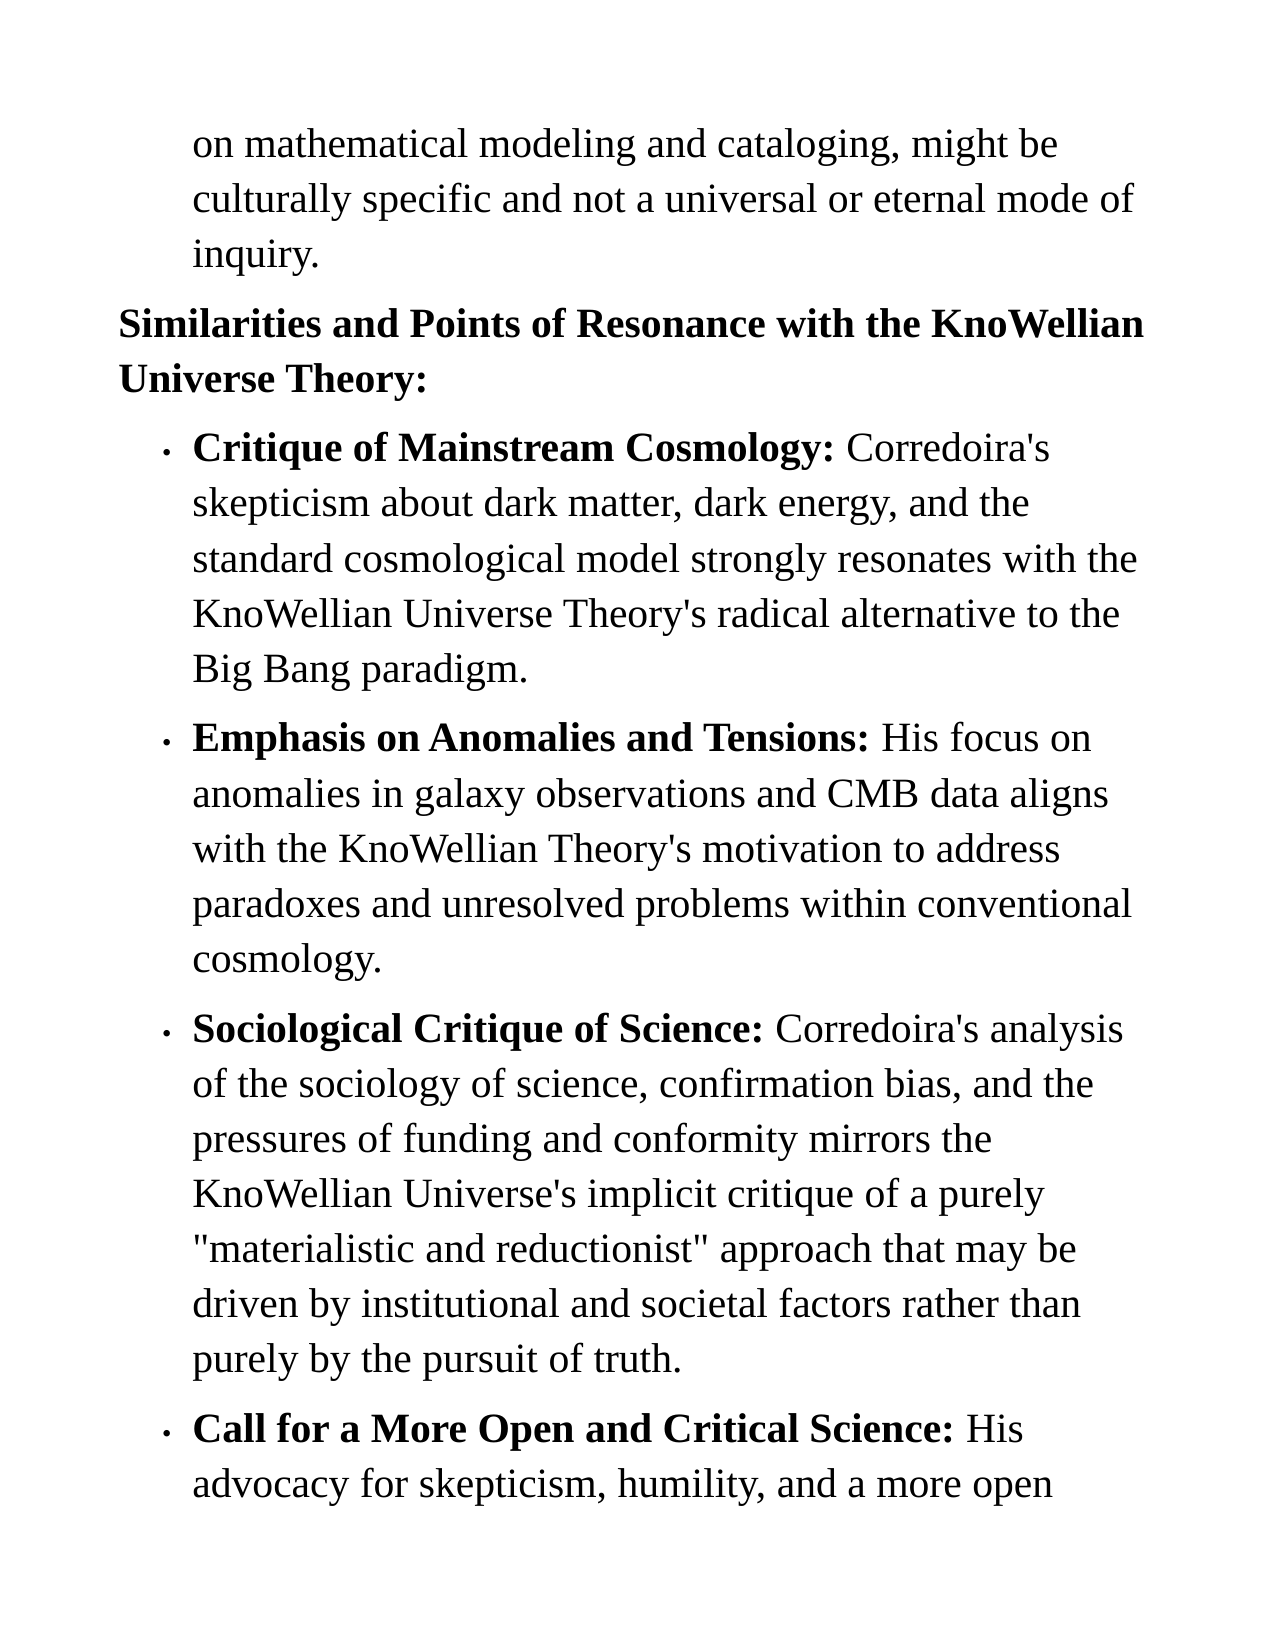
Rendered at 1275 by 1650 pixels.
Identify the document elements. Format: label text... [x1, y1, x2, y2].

list Sociological Critique of Science: Corredoira's analysis of the sociology of science, confirmation bias, and the pressures of funding and conformity mirrors the KnoWellian Universe's implicit critique of a purely "materialistic and reductionist" approach that may be driven by institutional and societal factors rather than purely by the pursuit of truth. [162, 1003, 1157, 1382]
list on mathematical modeling and cataloging, might be culturally specific and not a universal or eternal mode of inquiry. [162, 118, 1157, 276]
text Similarities and Points of Resonance with the KnoWellian Universe Theory: [118, 298, 1157, 401]
list Critique of Mainstream Cosmology: Corredoira's skepticism about dark matter, dark energy, and the standard cosmological model strongly resonates with the KnoWellian Universe Theory's radical alternative to the Big Bang paradigm. [162, 423, 1157, 691]
list Call for a More Open and Critical Science: His advocacy for skepticism, humility, and a more open [162, 1403, 1157, 1506]
list Emphasis on Anomalies and Tensions: His focus on anomalies in galaxy observations and CMB data aligns with the KnoWellian Theory's motivation to address paradoxes and unresolved problems within conventional cosmology. [162, 713, 1157, 981]
